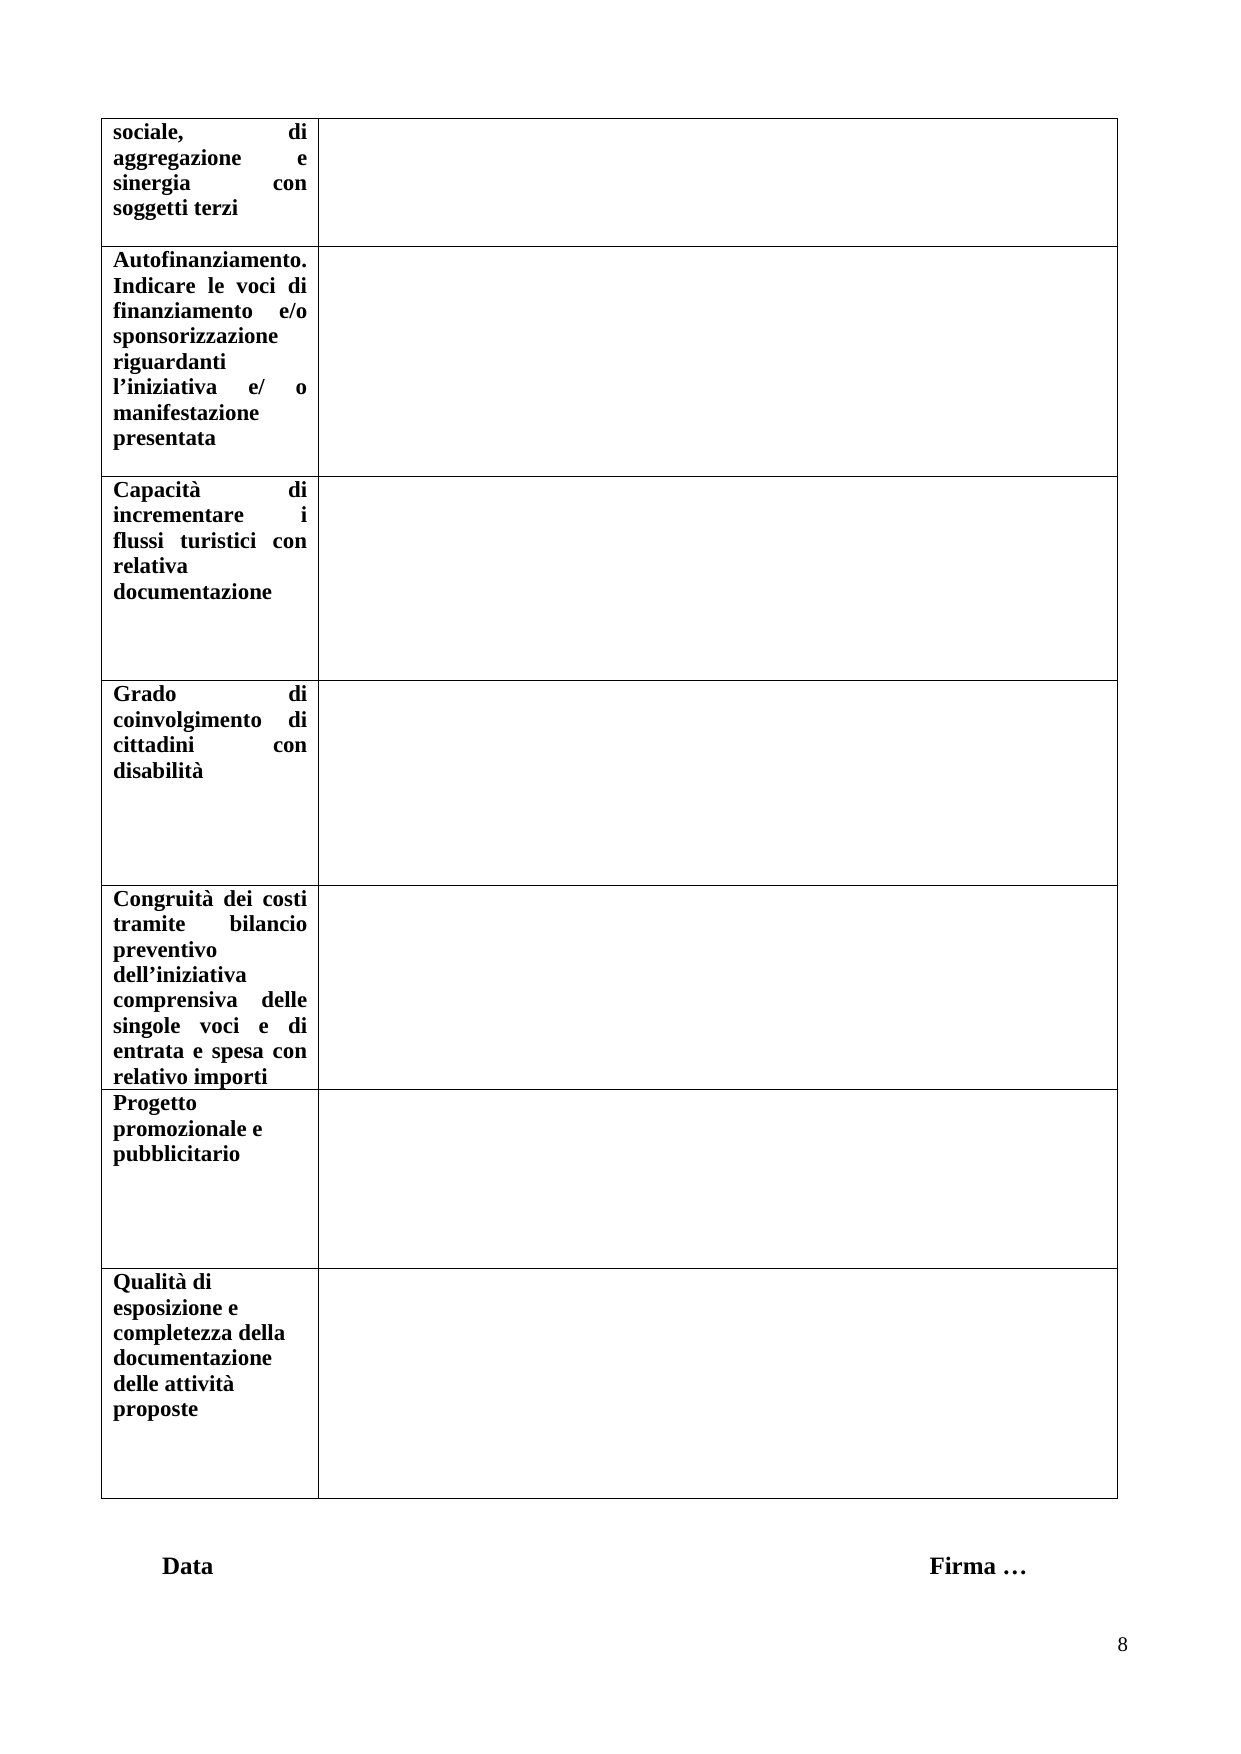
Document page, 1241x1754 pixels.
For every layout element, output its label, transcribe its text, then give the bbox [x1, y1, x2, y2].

text Data Firma … [118, 1552, 1127, 1580]
table_cell [319, 1269, 1117, 1498]
table_cell sociale, di aggregazione e sinergia con soggetti terzi [102, 119, 318, 246]
table_cell Grado di coinvolgimento di cittadini con disabilità [102, 681, 318, 885]
table_cell Qualità di esposizione e completezza della documentazione delle attività proposte [102, 1269, 318, 1498]
table_cell [319, 681, 1117, 885]
table_cell [319, 477, 1117, 680]
table_cell [319, 886, 1117, 1089]
table_cell Autofinanziamento. Indicare le voci di finanziamento e/o sponsorizzazione riguardanti l’iniziativa e/ o manifestazione presentata [102, 247, 318, 476]
table_cell Congruità dei costi tramite bilancio preventivo dell’iniziativa comprensiva delle singole voci e di entrata e spesa con relativo importi [102, 886, 318, 1089]
table_cell [319, 119, 1117, 246]
table_cell Progetto promozionale e pubblicitario [102, 1090, 318, 1268]
table_cell [319, 247, 1117, 476]
table_cell Capacità di incrementare i flussi turistici con relativa documentazione [102, 477, 318, 680]
table_cell [319, 1090, 1117, 1268]
